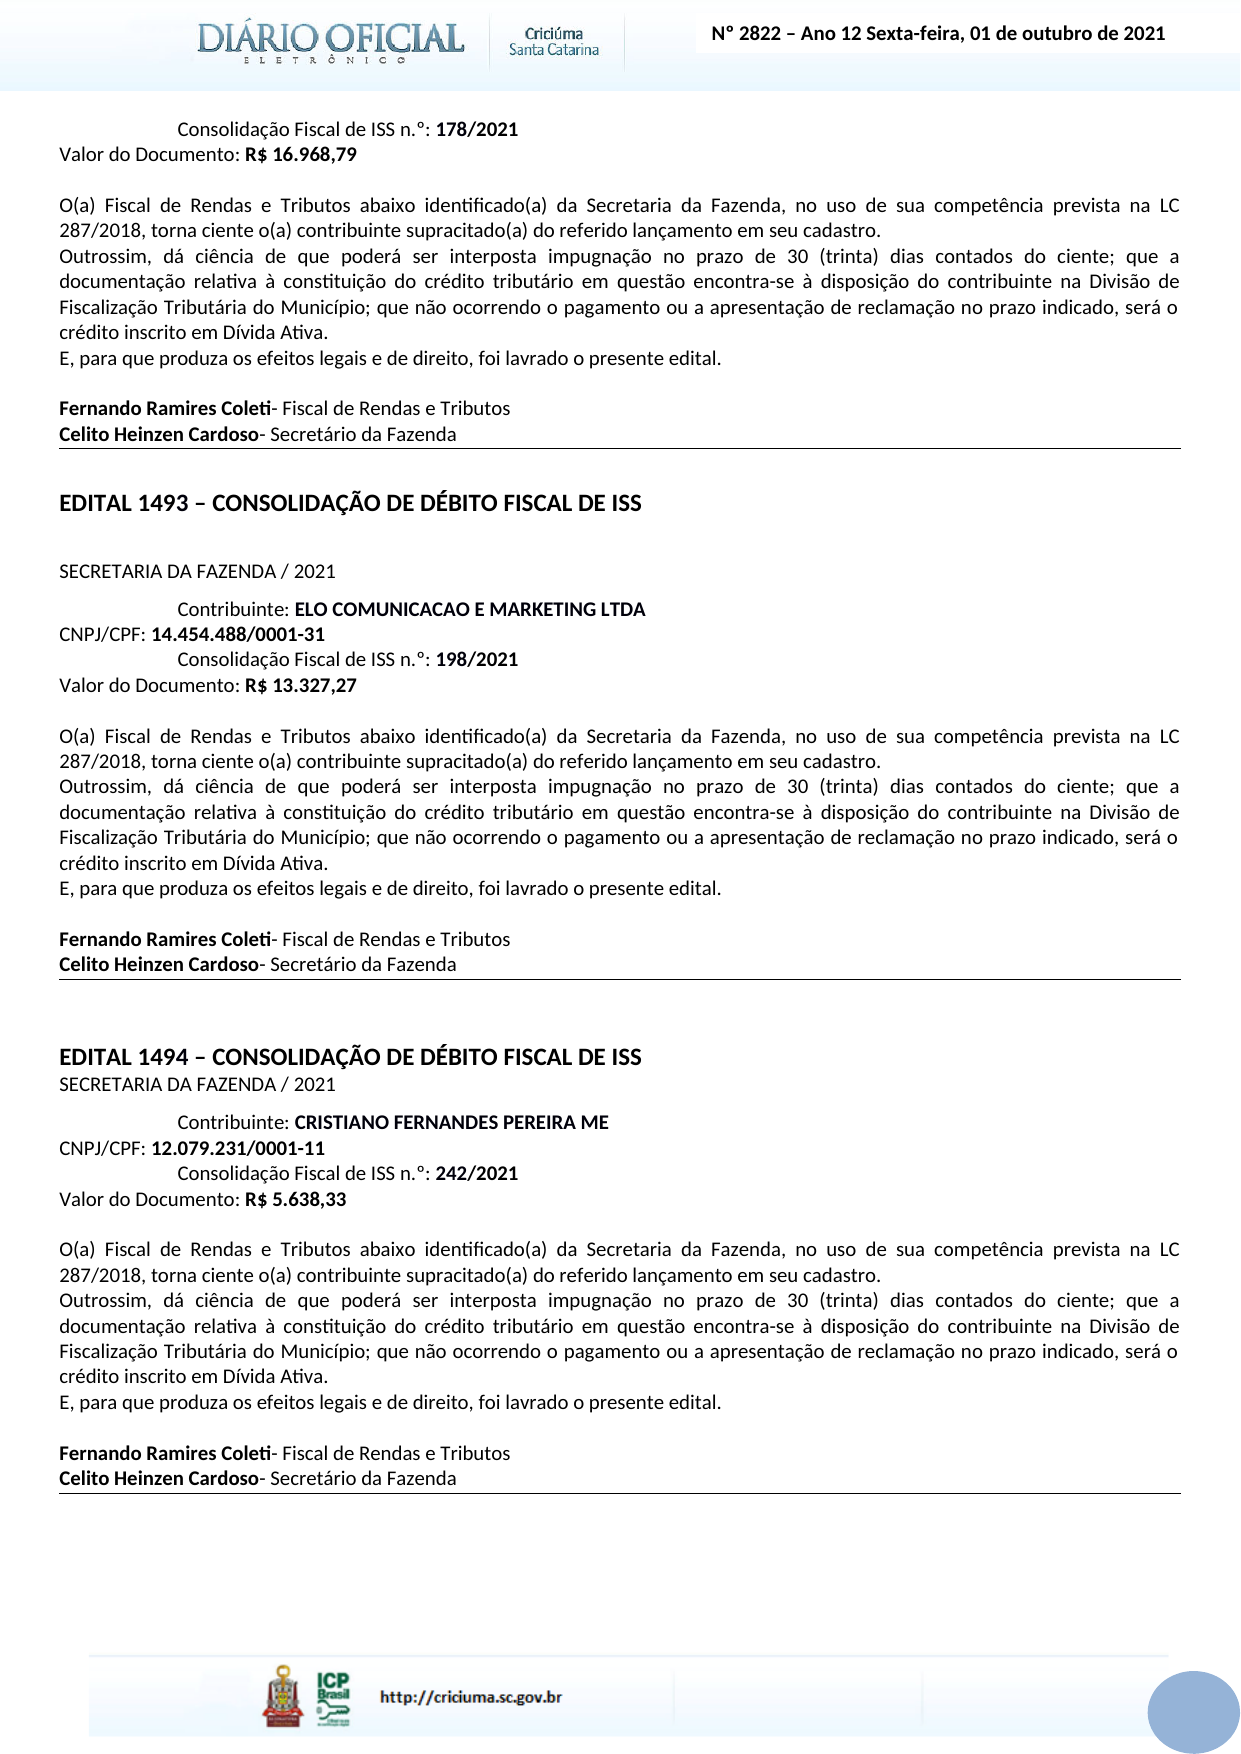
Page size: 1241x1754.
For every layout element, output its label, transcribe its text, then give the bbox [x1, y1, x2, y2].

text EDITAL 1493 – CONSOLIDAÇÃO DE DÉBITO FISCAL DE ISS [59, 487, 1181, 518]
text Contribuinte: CRISTIANO FERNANDES PEREIRA ME [59, 1109, 1181, 1135]
text Celito Heinzen Cardoso- Secretário da Fazenda [59, 1465, 1181, 1493]
text Fernando Ramires Coleti- Fiscal de Rendas e Tributos [59, 926, 1181, 952]
text SECRETARIA DA FAZENDA / 2021 [59, 1072, 1181, 1097]
text CNPJ/CPF: 12.079.231/0001-11 [59, 1135, 1181, 1160]
text EDITAL 1494 – CONSOLIDAÇÃO DE DÉBITO FISCAL DE ISS [59, 1041, 1183, 1072]
text O(a) Fiscal de Rendas e Tributos abaixo identificado(a) da Secretaria da Fazenda, no uso de sua competência prevista na LC 287/2018, torna ciente o(a) contribuinte supracitado(a) do referido lançamento em seu cadastro. [59, 192, 1181, 243]
text Consolidação Fiscal de ISS n.º: 178/2021 [59, 116, 1181, 141]
text O(a) Fiscal de Rendas e Tributos abaixo identificado(a) da Secretaria da Fazenda, no uso de sua competência prevista na LC 287/2018, torna ciente o(a) contribuinte supracitado(a) do referido lançamento em seu cadastro. [59, 1237, 1181, 1287]
text Outrossim, dá ciência de que poderá ser interposta impugnação no prazo de 30 (trinta) dias contados do ciente; que a documentação relativa à constituição do crédito tributário em questão encontra-se à disposição do contribuinte na Divisão de Fiscalização Tributária do Município; que não ocorrendo o pagamento ou a apresentação de reclamação no prazo indicado, será o crédito inscrito em Dívida Ativa. [59, 774, 1181, 875]
text O(a) Fiscal de Rendas e Tributos abaixo identificado(a) da Secretaria da Fazenda, no uso de sua competência prevista na LC 287/2018, torna ciente o(a) contribuinte supracitado(a) do referido lançamento em seu cadastro. [59, 723, 1181, 774]
text Valor do Documento: R$ 5.638,33 [59, 1186, 1181, 1211]
text Celito Heinzen Cardoso- Secretário da Fazenda [59, 952, 1181, 979]
text Fernando Ramires Coleti- Fiscal de Rendas e Tributos [59, 396, 1181, 421]
text E, para que produza os efeitos legais e de direito, foi lavrado o presente edital. [59, 875, 1181, 901]
text Valor do Documento: R$ 16.968,79 [59, 141, 1181, 167]
text SECRETARIA DA FAZENDA / 2021 [59, 558, 1181, 583]
text E, para que produza os efeitos legais e de direito, foi lavrado o presente edital. [59, 345, 1181, 370]
text Fernando Ramires Coleti- Fiscal de Rendas e Tributos [59, 1440, 1181, 1465]
text Outrossim, dá ciência de que poderá ser interposta impugnação no prazo de 30 (trinta) dias contados do ciente; que a documentação relativa à constituição do crédito tributário em questão encontra-se à disposição do contribuinte na Divisão de Fiscalização Tributária do Município; que não ocorrendo o pagamento ou a apresentação de reclamação no prazo indicado, será o crédito inscrito em Dívida Ativa. [59, 1287, 1181, 1389]
text Valor do Documento: R$ 13.327,27 [59, 672, 1181, 697]
text Celito Heinzen Cardoso- Secretário da Fazenda [59, 421, 1181, 448]
text CNPJ/CPF: 14.454.488/0001-31 [59, 621, 1181, 647]
text Consolidação Fiscal de ISS n.º: 242/2021 [59, 1160, 1181, 1186]
text Contribuinte: ELO COMUNICACAO E MARKETING LTDA [59, 596, 1181, 621]
text Consolidação Fiscal de ISS n.º: 198/2021 [59, 647, 1181, 672]
text E, para que produza os efeitos legais e de direito, foi lavrado o presente edital. [59, 1389, 1181, 1414]
text Outrossim, dá ciência de que poderá ser interposta impugnação no prazo de 30 (trinta) dias contados do ciente; que a documentação relativa à constituição do crédito tributário em questão encontra-se à disposição do contribuinte na Divisão de Fiscalização Tributária do Município; que não ocorrendo o pagamento ou a apresentação de reclamação no prazo indicado, será o crédito inscrito em Dívida Ativa. [59, 243, 1181, 345]
